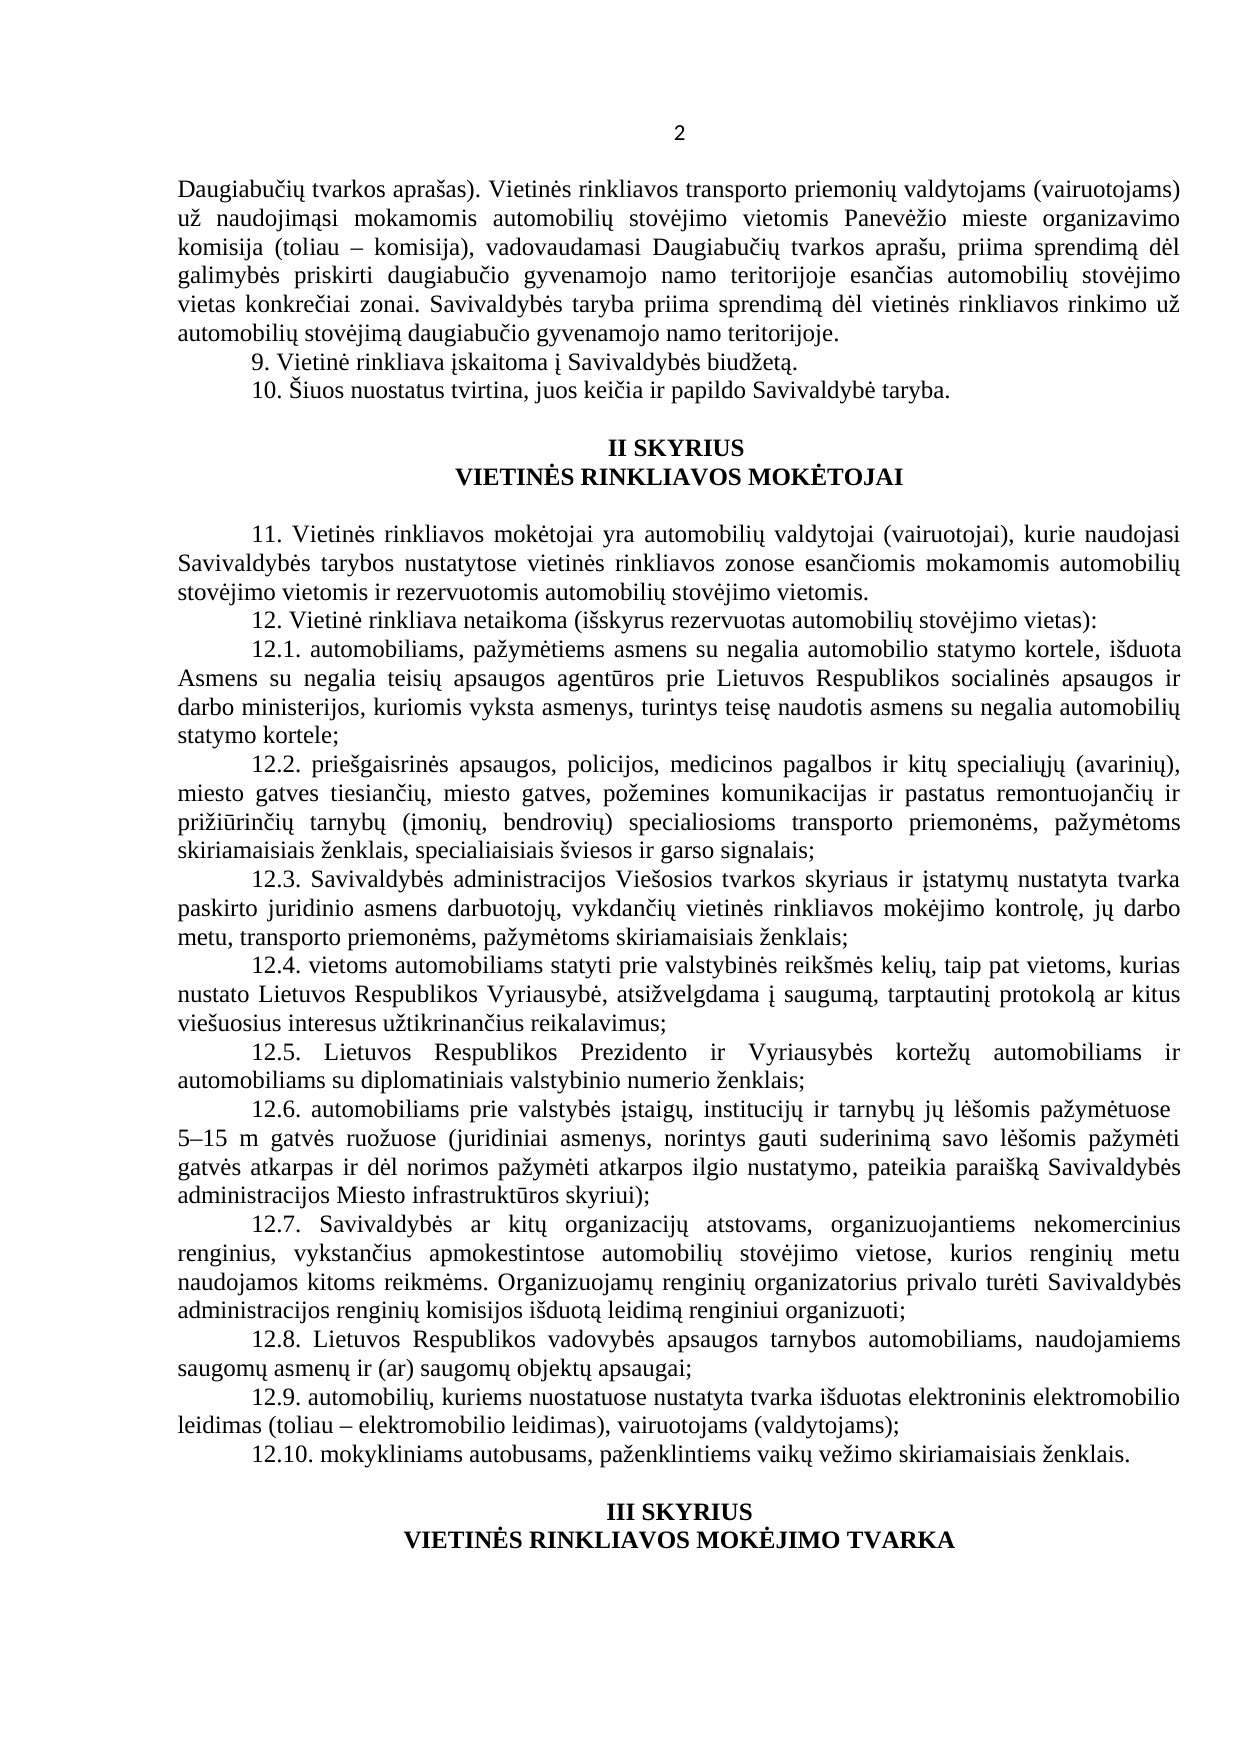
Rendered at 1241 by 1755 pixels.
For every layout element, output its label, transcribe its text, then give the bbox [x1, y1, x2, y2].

text 12.8. Lietuvos Respublikos vadovybės apsaugos tarnybos automobiliams, naudojamiems saugomų asmenų ir (ar) saugomų objektų apsaugai; [177, 1324, 1181, 1382]
text 12.9. automobilių, kuriems nuostatuose nustatyta tvarka išduotas elektroninis elektromobilio leidimas (toliau – elektromobilio leidimas), vairuotojams (valdytojams); [177, 1382, 1181, 1439]
text 10. Šiuos nuostatus tvirtina, juos keičia ir papildo Savivaldybė taryba. [177, 375, 1181, 404]
text 12.7. Savivaldybės ar kitų organizacijų atstovams, organizuojantiems nekomercinius renginius, vykstančius apmokestintose automobilių stovėjimo vietose, kurios renginių metu naudojamos kitoms reikmėms. Organizuojamų renginių organizatorius privalo turėti Savivaldybės administracijos renginių komisijos išduotą leidimą renginiui organizuoti; [177, 1209, 1181, 1324]
text 12.2. priešgaisrinės apsaugos, policijos, medicinos pagalbos ir kitų specialiųjų (avarinių), miesto gatves tiesiančių, miesto gatves, požemines komunikacijas ir pastatus remontuojančių ir prižiūrinčių tarnybų (įmonių, bendrovių) specialiosioms transporto priemonėms, pažymėtoms skiriamaisiais ženklais, specialiaisiais šviesos ir garso signalais; [177, 749, 1181, 864]
text 12.4. vietoms automobiliams statyti prie valstybinės reikšmės kelių, taip pat vietoms, kurias nustato Lietuvos Respublikos Vyriausybė, atsižvelgdama į saugumą, tarptautinį protokolą ar kitus viešuosius interesus užtikrinančius reikalavimus; [177, 950, 1181, 1037]
text VIETINĖS RINKLIAVOS MOKĖJIMO TVARKA [177, 1525, 1181, 1554]
text 9. Vietinė rinkliava įskaitoma į Savivaldybės biudžetą. [177, 347, 1181, 375]
text 12.3. Savivaldybės administracijos Viešosios tvarkos skyriaus ir įstatymų nustatyta tvarka paskirto juridinio asmens darbuotojų, vykdančių vietinės rinkliavos mokėjimo kontrolę, jų darbo metu, transporto priemonėms, pažymėtoms skiriamaisiais ženklais; [177, 864, 1181, 950]
text VIETINĖS RINKLIAVOS MOKĖTOJAI [177, 462, 1181, 490]
text 12.6. automobiliams prie valstybės įstaigų, institucijų ir tarnybų jų lėšomis pažymėtuose 5–15 m gatvės ruožuose (juridiniai asmenys, norintys gauti suderinimą savo lėšomis pažymėti gatvės atkarpas ir dėl norimos pažymėti atkarpos ilgio nustatymo, pateikia paraišką Savivaldybės administracijos Miesto infrastruktūros skyriui); [177, 1094, 1181, 1209]
text 12.10. mokykliniams autobusams, paženklintiems vaikų vežimo skiriamaisiais ženklais. [177, 1439, 1181, 1468]
text 11. Vietinės rinkliavos mokėtojai yra automobilių valdytojai (vairuotojai), kurie naudojasi Savivaldybės tarybos nustatytose vietinės rinkliavos zonose esančiomis mokamomis automobilių stovėjimo vietomis ir rezervuotomis automobilių stovėjimo vietomis. [177, 519, 1181, 605]
text 12.1. automobiliams, pažymėtiems asmens su negalia automobilio statymo kortele, išduota Asmens su negalia teisių apsaugos agentūros prie Lietuvos Respublikos socialinės apsaugos ir darbo ministerijos, kuriomis vyksta asmenys, turintys teisę naudotis asmens su negalia automobilių statymo kortele; [177, 634, 1181, 749]
text 12. Vietinė rinkliava netaikoma (išskyrus rezervuotas automobilių stovėjimo vietas): [177, 605, 1181, 634]
text 12.5. Lietuvos Respublikos Prezidento ir Vyriausybės kortežų automobiliams ir automobiliams su diplomatiniais valstybinio numerio ženklais; [177, 1037, 1181, 1094]
text Daugiabučių tvarkos aprašas). Vietinės rinkliavos transporto priemonių valdytojams (vairuotojams) už naudojimąsi mokamomis automobilių stovėjimo vietomis Panevėžio mieste organizavimo komisija (toliau – komisija), vadovaudamasi Daugiabučių tvarkos aprašu, priima sprendimą dėl galimybės priskirti daugiabučio gyvenamojo namo teritorijoje esančias automobilių stovėjimo vietas konkrečiai zonai. Savivaldybės taryba priima sprendimą dėl vietinės rinkliavos rinkimo už automobilių stovėjimą daugiabučio gyvenamojo namo teritorijoje. [177, 174, 1181, 347]
text II SKYRIUS [177, 433, 1181, 462]
text III SKYRIUS [177, 1497, 1181, 1525]
